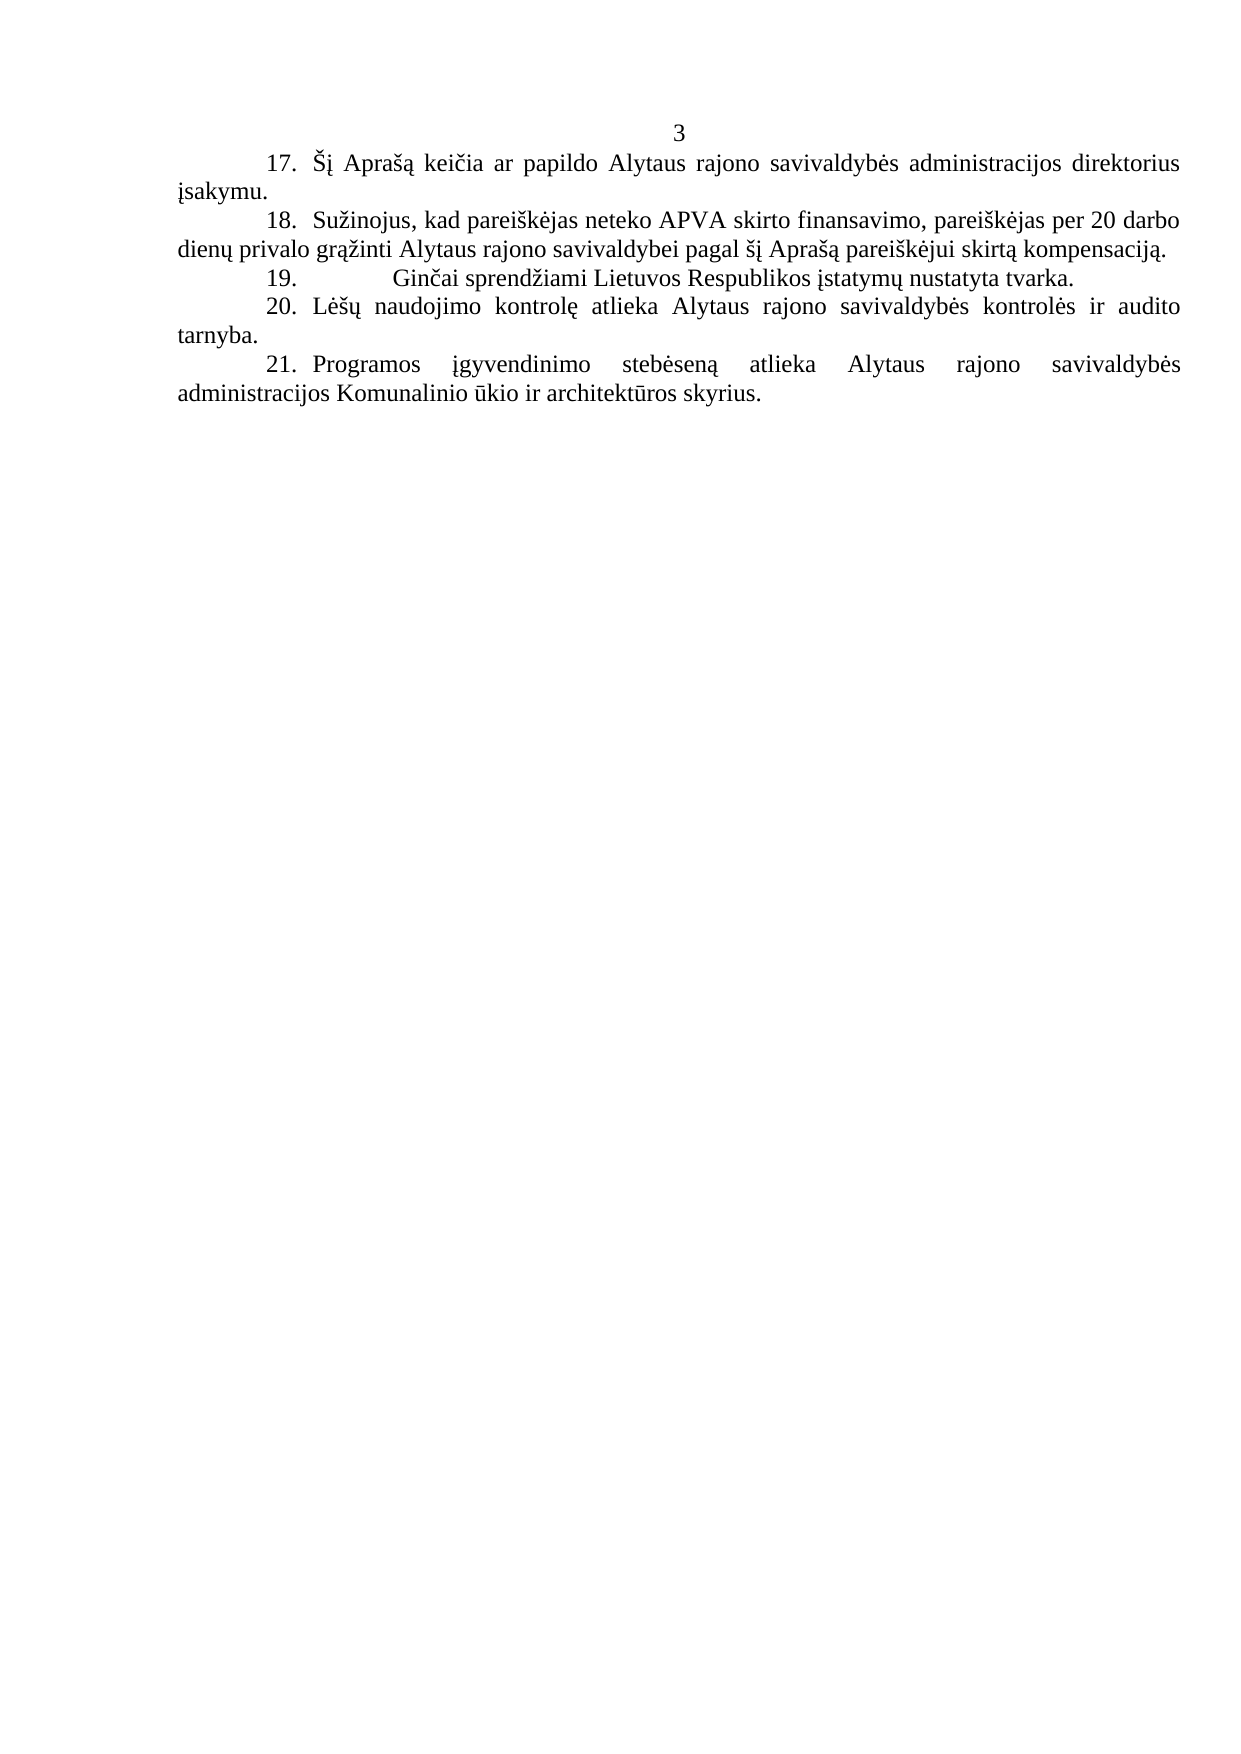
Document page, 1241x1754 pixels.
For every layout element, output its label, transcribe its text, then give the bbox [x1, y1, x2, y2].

text 21. Programos įgyvendinimo stebėseną atlieka Alytaus rajono savivaldybės administracijos Komunalinio ūkio ir architektūros skyrius. [177, 349, 1181, 406]
text 18. Sužinojus, kad pareiškėjas neteko APVA skirto finansavimo, pareiškėjas per 20 darbo dienų privalo grąžinti Alytaus rajono savivaldybei pagal šį Aprašą pareiškėjui skirtą kompensaciją. [177, 205, 1181, 263]
text 17. Šį Aprašą keičia ar papildo Alytaus rajono savivaldybės administracijos direktorius įsakymu. [177, 148, 1181, 205]
text 20. Lėšų naudojimo kontrolę atlieka Alytaus rajono savivaldybės kontrolės ir audito tarnyba. [177, 291, 1181, 349]
text 19. Ginčai sprendžiami Lietuvos Respublikos įstatymų nustatyta tvarka. [251, 263, 1181, 291]
